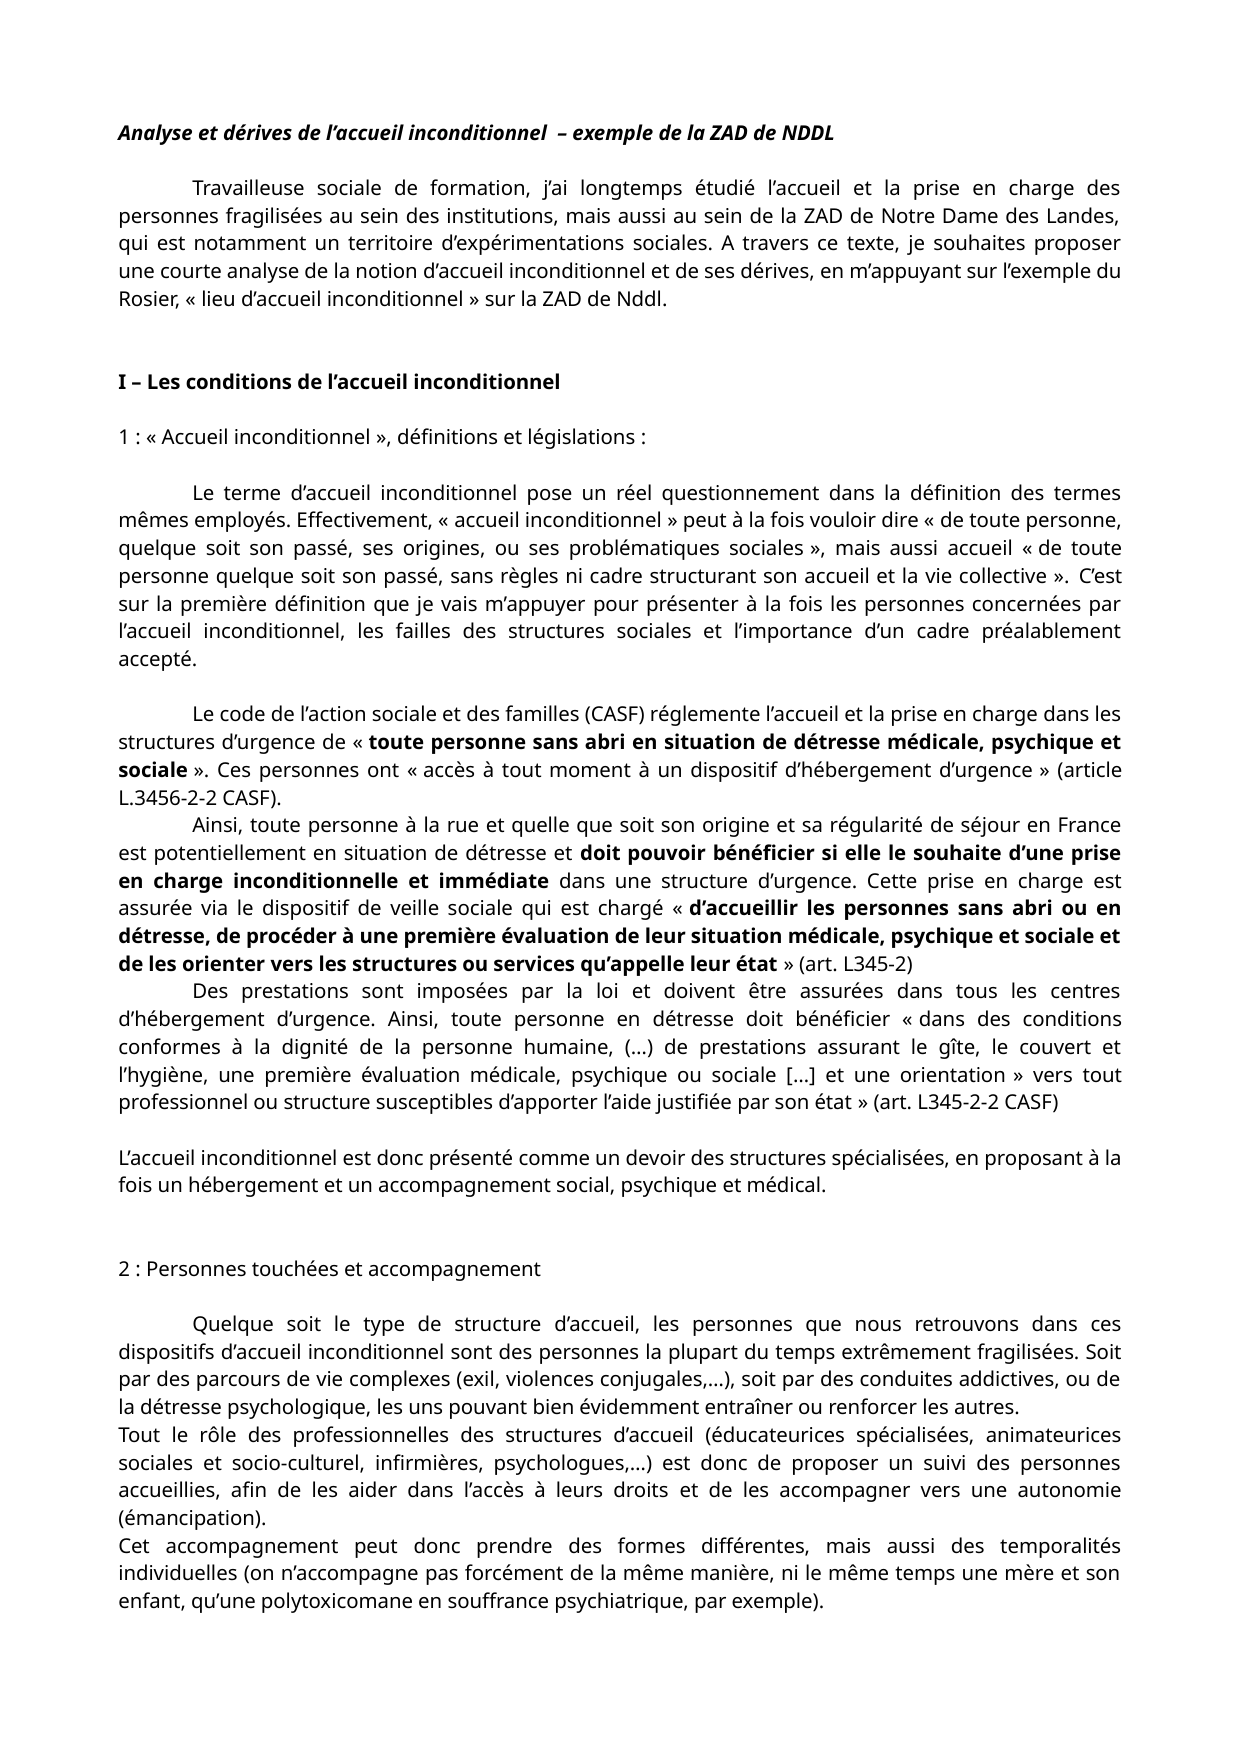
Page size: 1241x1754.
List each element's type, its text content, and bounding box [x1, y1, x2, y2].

text Quelque soit le type de structure d’accueil, les personnes que nous retrouvons dans ces dispositifs d’accueil inconditionnel sont des personnes la plupart du temps extrêmement fragilisées. Soit par des parcours de vie complexes (exil, violences conjugales,…), soit par des conduites addictives, ou de la détresse psychologique, les uns pouvant bien évidemment entraîner ou renforcer les autres. [118, 1309, 1122, 1420]
text 2 : Personnes touchées et accompagnement [118, 1254, 1122, 1282]
text Analyse et dérives de l’accueil inconditionnel – exemple de la ZAD de NDDL [118, 118, 1122, 146]
text Tout le rôle des professionnelles des structures d’accueil (éducateurices spécialisées, animateurices sociales et socio-culturel, infirmières, psychologues,…) est donc de proposer un suivi des personnes accueillies, afin de les aider dans l’accès à leurs droits et de les accompagner vers une autonomie (émancipation). [118, 1420, 1122, 1531]
text 1 : « Accueil inconditionnel », définitions et législations : [118, 423, 1122, 451]
text Cet accompagnement peut donc prendre des formes différentes, mais aussi des temporalités individuelles (on n’accompagne pas forcément de la même manière, ni le même temps une mère et son enfant, qu’une polytoxicomane en souffrance psychiatrique, par exemple). [118, 1531, 1122, 1614]
text Le code de l’action sociale et des familles (CASF) réglemente l’accueil et la prise en charge dans les structures d’urgence de « toute personne sans abri en situation de détresse médicale, psychique et sociale ». Ces personnes ont « accès à tout moment à un dispositif d’hébergement d’urgence » (article L.3456-2-2 CASF). [118, 700, 1122, 811]
text Travailleuse sociale de formation, j’ai longtemps étudié l’accueil et la prise en charge des personnes fragilisées au sein des institutions, mais aussi au sein de la ZAD de Notre Dame des Landes, qui est notamment un territoire d’expérimentations sociales. A travers ce texte, je souhaites proposer une courte analyse de la notion d’accueil inconditionnel et de ses dérives, en m’appuyant sur l’exemple du Rosier, « lieu d’accueil inconditionnel » sur la ZAD de Nddl. [118, 173, 1122, 312]
text L’accueil inconditionnel est donc présenté comme un devoir des structures spécialisées, en proposant à la fois un hébergement et un accompagnement social, psychique et médical. [118, 1143, 1122, 1199]
text Le terme d’accueil inconditionnel pose un réel questionnement dans la définition des termes mêmes employés. Effectivement, « accueil inconditionnel » peut à la fois vouloir dire « de toute personne, quelque soit son passé, ses origines, ou ses problématiques sociales », mais aussi accueil « de toute personne quelque soit son passé, sans règles ni cadre structurant son accueil et la vie collective ». C’est sur la première définition que je vais m’appuyer pour présenter à la fois les personnes concernées par l’accueil inconditionnel, les failles des structures sociales et l’importance d’un cadre préalablement accepté. [118, 478, 1122, 672]
text Des prestations sont imposées par la loi et doivent être assurées dans tous les centres d’hébergement d’urgence. Ainsi, toute personne en détresse doit bénéficier « dans des conditions conformes à la dignité de la personne humaine, (…) de prestations assurant le gîte, le couvert et l’hygiène, une première évaluation médicale, psychique ou sociale […] et une orientation » vers tout professionnel ou structure susceptibles d’apporter l’aide justifiée par son état » (art. L345-2-2 CASF) [118, 977, 1122, 1116]
text I – Les conditions de l’accueil inconditionnel [118, 367, 1122, 395]
text Ainsi, toute personne à la rue et quelle que soit son origine et sa régularité de séjour en France est potentiellement en situation de détresse et doit pouvoir bénéficier si elle le souhaite d’une prise en charge inconditionnelle et immédiate dans une structure d’urgence. Cette prise en charge est assurée via le dispositif de veille sociale qui est chargé « d’accueillir les personnes sans abri ou en détresse, de procéder à une première évaluation de leur situation médicale, psychique et sociale et de les orienter vers les structures ou services qu’appelle leur état » (art. L345-2) [118, 811, 1122, 977]
